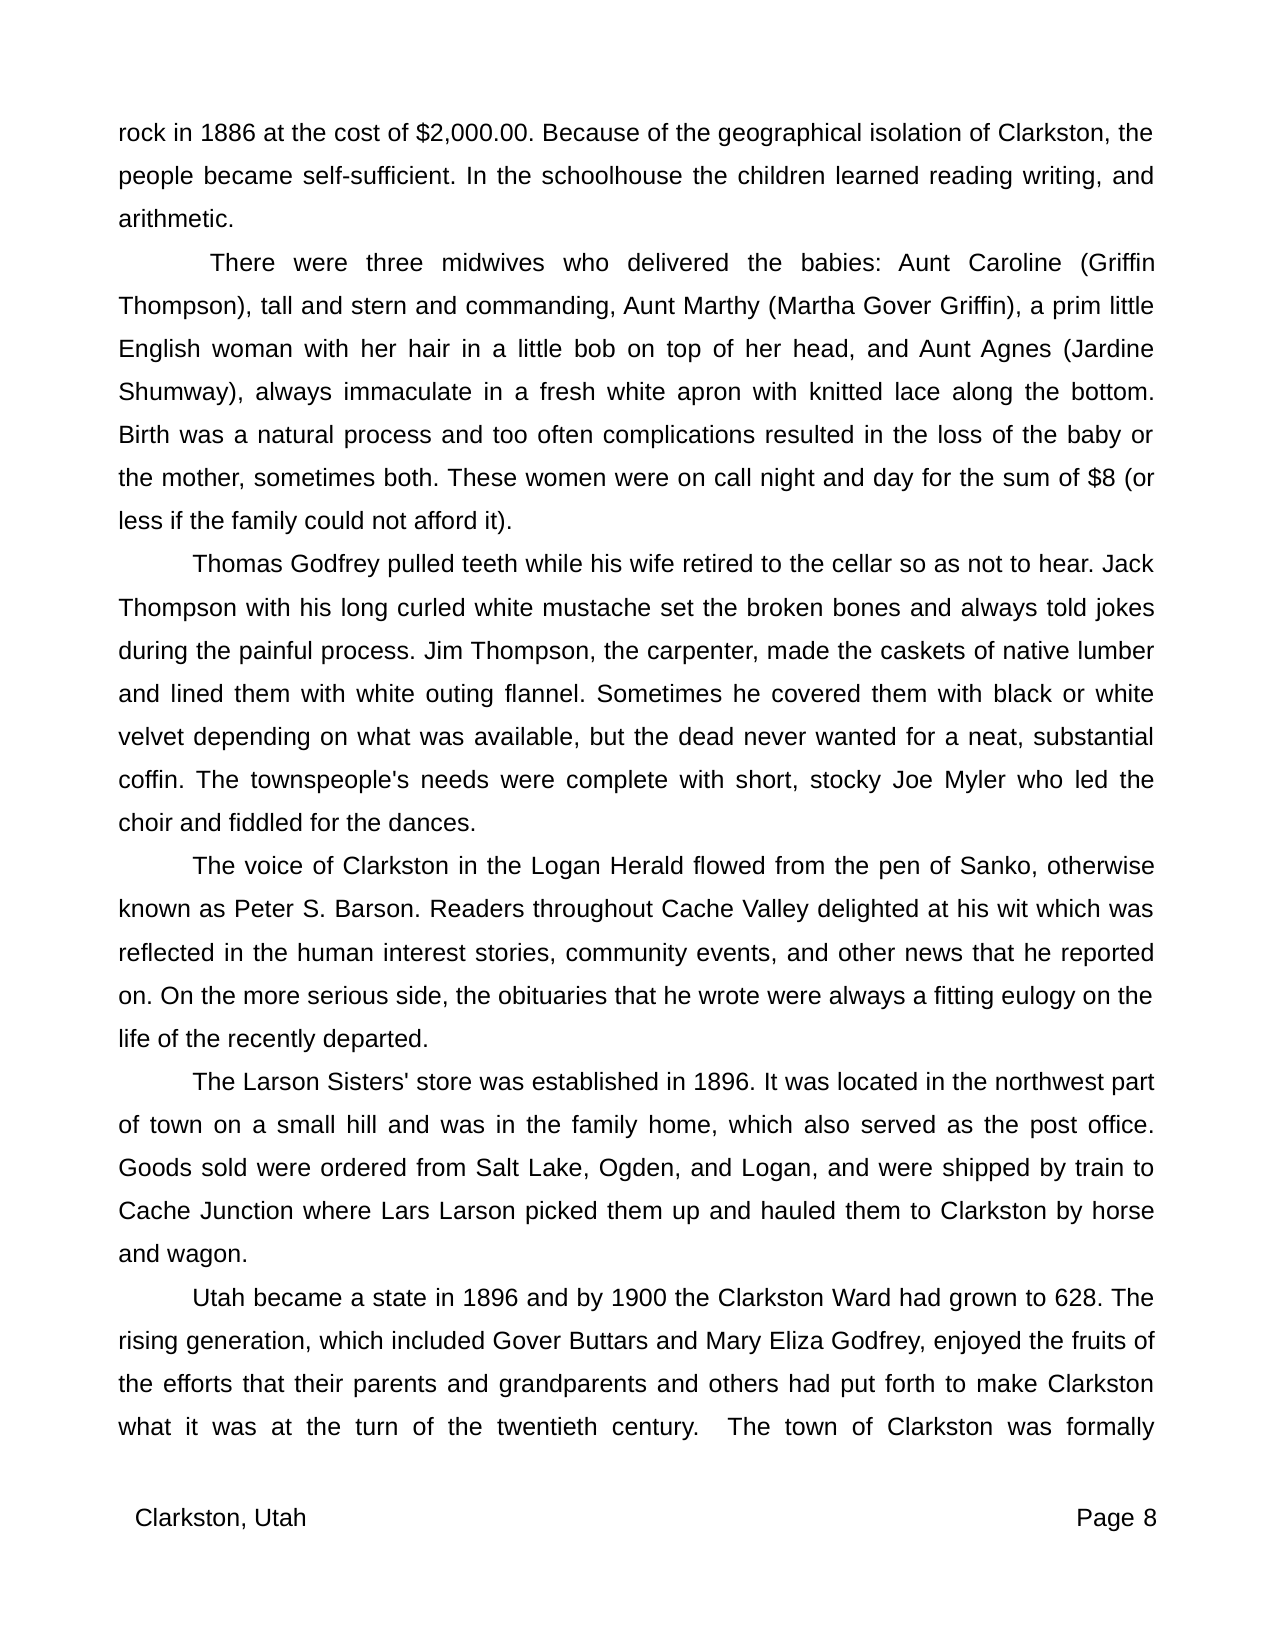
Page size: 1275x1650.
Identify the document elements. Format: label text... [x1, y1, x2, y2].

text rock in 1886 at the cost of $2,000.00. Because of the geographical isolation of Clarkston, the people became self-sufficient. In the schoolhouse the children learned reading writing, and arithmetic. [118, 118, 1157, 233]
text Utah became a state in 1896 and by 1900 the Clarkston Ward had grown to 628. The rising generation, which included Gover Buttars and Mary Eliza Godfrey, enjoyed the fruits of the efforts that their parents and grandparents and others had put forth to make Clarkston what it was at the turn of the twentieth century. The town of Clarkston was formally [118, 1282, 1157, 1441]
text There were three midwives who delivered the babies: Aunt Caroline (Griffin Thompson), tall and stern and commanding, Aunt Marthy (Martha Gover Griffin), a prim little English woman with her hair in a little bob on top of her head, and Aunt Agnes (Jardine Shumway), always immaculate in a fresh white apron with knitted lace along the bottom. Birth was a natural process and too often complications resulted in the loss of the baby or the mother, sometimes both. These women were on call night and day for the sum of $8 (or less if the family could not afford it). [118, 247, 1157, 535]
text The voice of Clarkston in the Logan Herald flowed from the pen of Sanko, otherwise known as Peter S. Barson. Readers throughout Cache Valley delighted at his wit which was reflected in the human interest stories, community events, and other news that he reported on. On the more serious side, the obituaries that he wrote were always a fitting eulogy on the life of the recently departed. [118, 851, 1157, 1052]
text The Larson Sisters' store was established in 1896. It was located in the northwest part of town on a small hill and was in the family home, which also served as the post office. Goods sold were ordered from Salt Lake, Ogden, and Logan, and were shipped by train to Cache Junction where Lars Larson picked them up and hauled them to Clarkston by horse and wagon. [118, 1067, 1157, 1268]
text Thomas Godfrey pulled teeth while his wife retired to the cellar so as not to hear. Jack Thompson with his long curled white mustache set the broken bones and always told jokes during the painful process. Jim Thompson, the carpenter, made the caskets of native lumber and lined them with white outing flannel. Sometimes he covered them with black or white velvet depending on what was available, but the dead never wanted for a neat, substantial coffin. The townspeople's needs were complete with short, stocky Joe Myler who led the choir and fiddled for the dances. [118, 549, 1157, 837]
